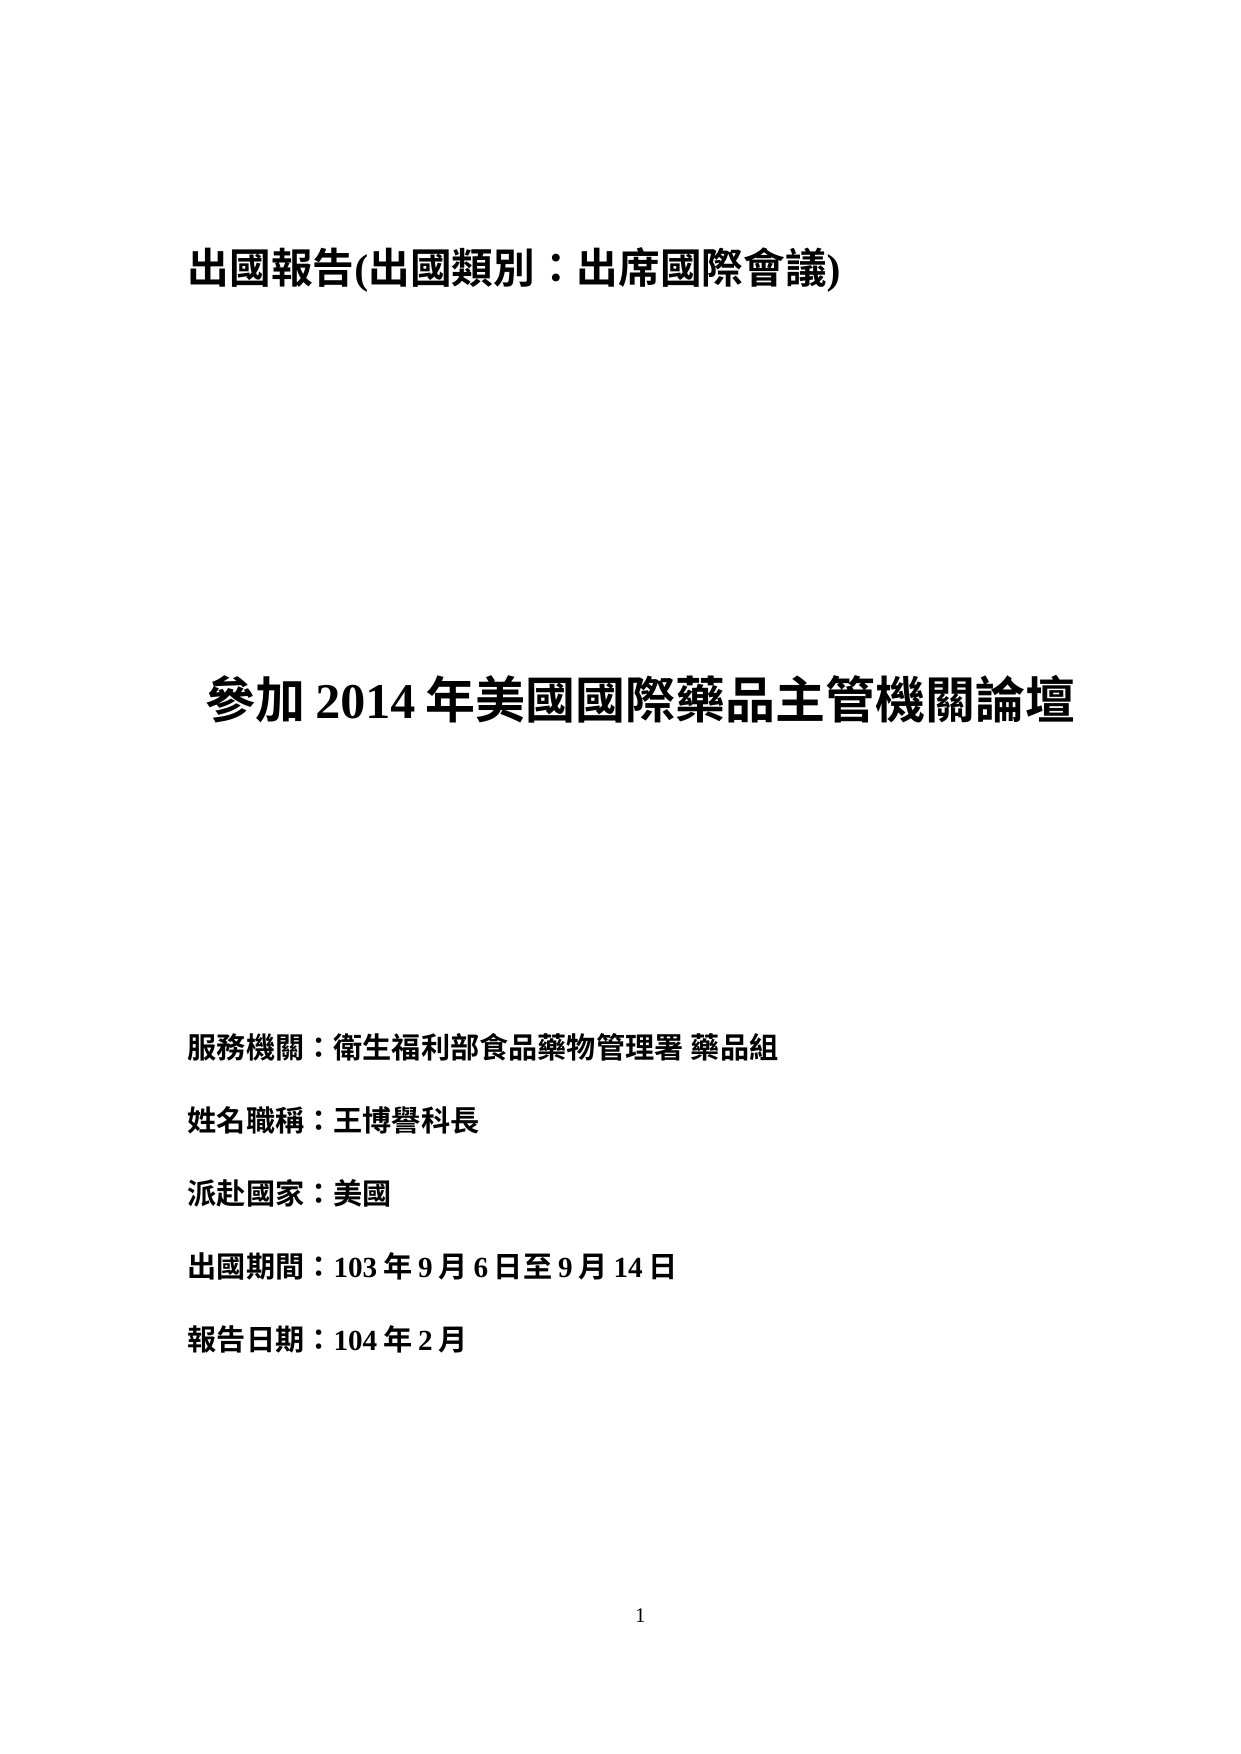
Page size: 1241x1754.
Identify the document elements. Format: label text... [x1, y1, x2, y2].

text 參加2014年美國國際藥品主管機關論壇 [187, 659, 1093, 734]
text 報告日期：104年2月 [187, 1307, 1093, 1361]
text 派赴國家：美國 [187, 1161, 1093, 1216]
text 出國報告(出國類別：出席國際會議) [187, 228, 1093, 303]
text 出國期間：103年9月6日至9月14日 [187, 1234, 1093, 1288]
text 服務機關：衛生福利部食品藥物管理署 藥品組 [187, 1016, 1093, 1070]
text 姓名職稱：王博譽科長 [187, 1088, 1093, 1143]
